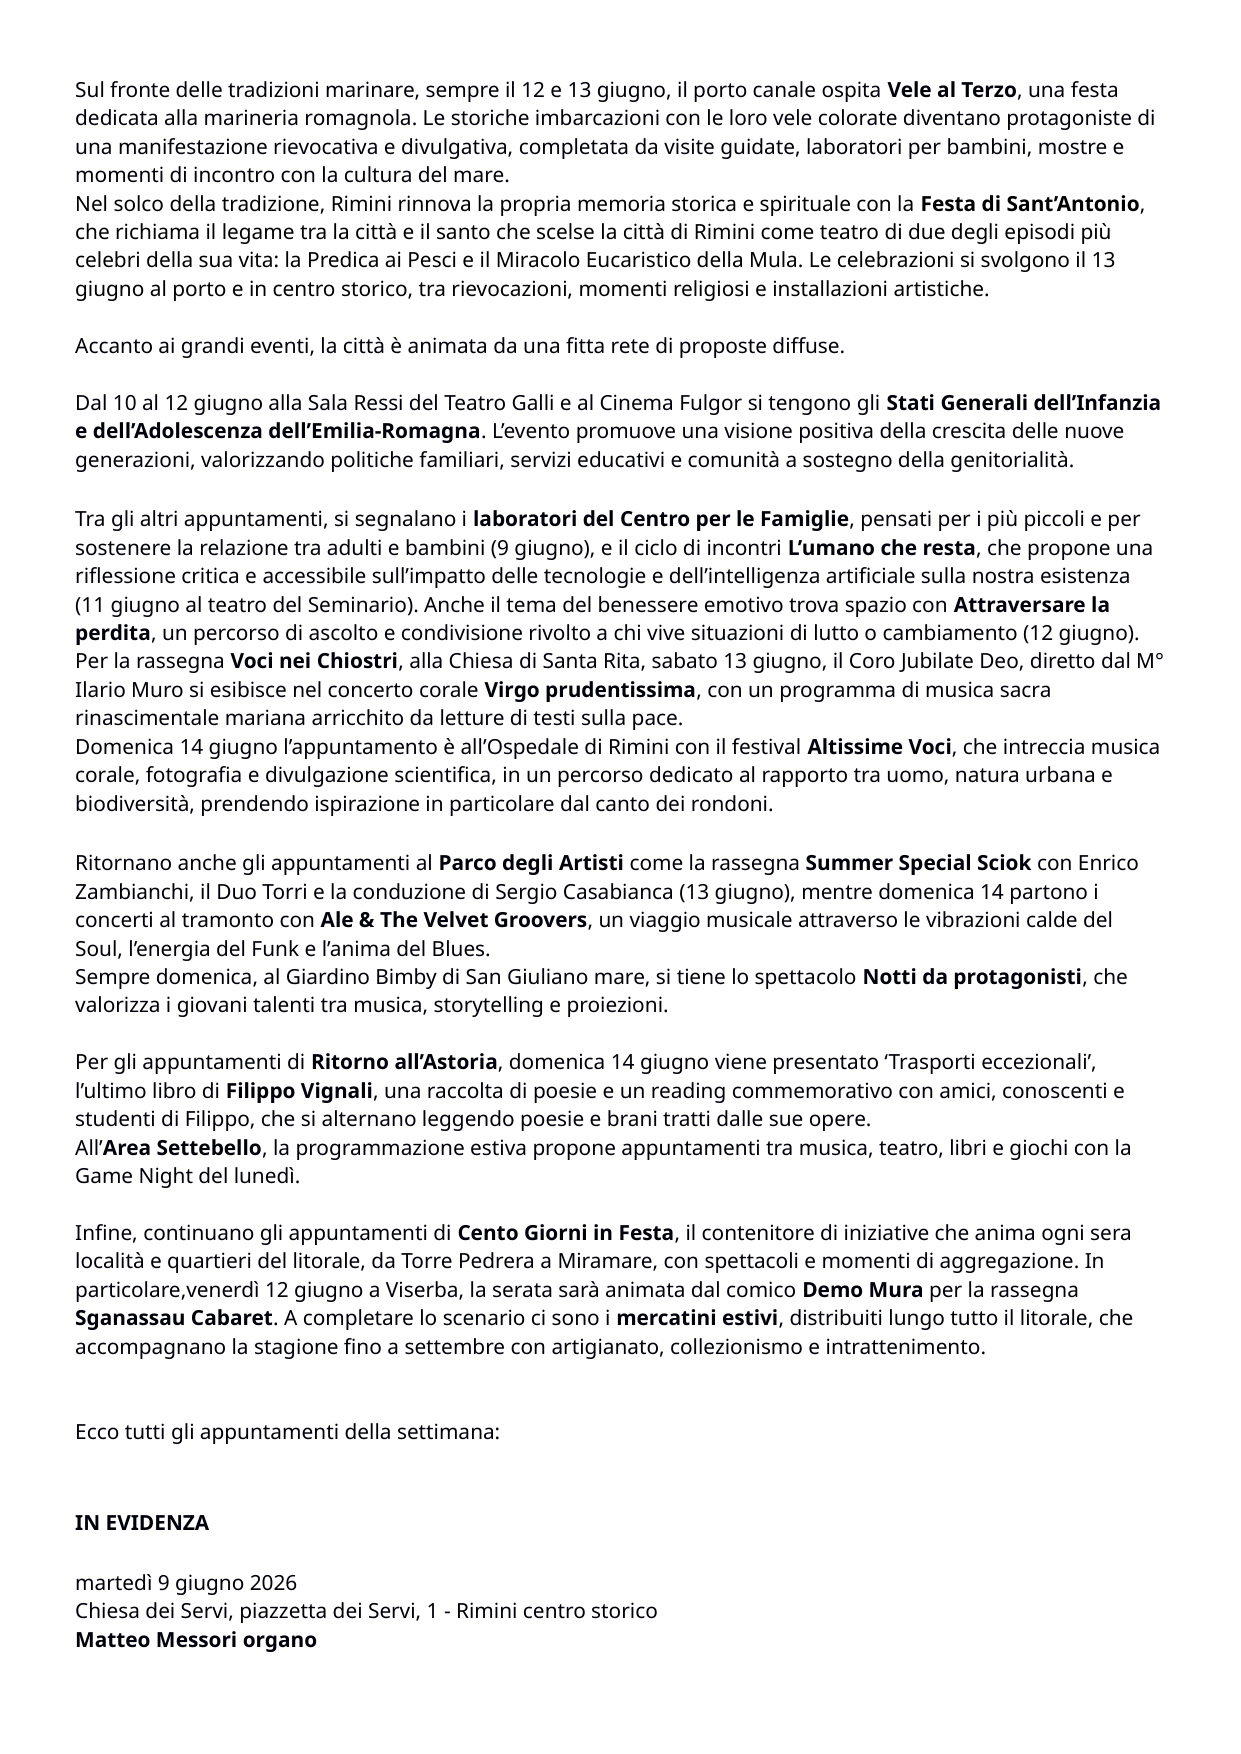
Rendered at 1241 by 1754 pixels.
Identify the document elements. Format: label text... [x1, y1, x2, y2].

text Sul fronte delle tradizioni marinare, sempre il 12 e 13 giugno, il porto canale ospita Vele al Terzo, una festa dedicata alla marineria romagnola. Le storiche imbarcazioni con le loro vele colorate diventano protagoniste di una manifestazione rievocativa e divulgativa, completata da visite guidate, laboratori per bambini, mostre e momenti di incontro con la cultura del mare. [75, 75, 1165, 189]
text Ritornano anche gli appuntamenti al Parco degli Artisti come la rassegna Summer Special Sciok con Enrico Zambianchi, il Duo Torri e la conduzione di Sergio Casabianca (13 giugno), mentre domenica 14 partono i concerti al tramonto con Ale & The Velvet Groovers, un viaggio musicale attraverso le vibrazioni calde del Soul, l’energia del Funk e l’anima del Blues. Sempre domenica, al Giardino Bimby di San Giuliano mare, si tiene lo spettacolo Notti da protagonisti, che valorizza i giovani talenti tra musica, storytelling e proiezioni. Per gli appuntamenti di Ritorno all’Astoria, domenica 14 giugno viene presentato ‘Trasporti eccezionali’, l’ultimo libro di Filippo Vignali, una raccolta di poesie e un reading commemorativo con amici, conoscenti e studenti di Filippo, che si alternano leggendo poesie e brani tratti dalle sue opere. All’Area Settebello, la programmazione estiva propone appuntamenti tra musica, teatro, libri e giochi con la Game Night del lunedì. Infine, continuano gli appuntamenti di Cento Giorni in Festa, il contenitore di iniziative che anima ogni sera località e quartieri del litorale, da Torre Pedrera a Miramare, con spettacoli e momenti di aggregazione. In particolare,venerdì 12 giugno a Viserba, la serata sarà animata dal comico Demo Mura per la rassegna Sganassau Cabaret. A completare lo scenario ci sono i mercatini estivi, distribuiti lungo tutto il litorale, che accompagnano la stagione fino a settembre con artigianato, collezionismo e intrattenimento. Ecco tutti gli appuntamenti della settimana: [75, 848, 1165, 1477]
text Per la rassegna Voci nei Chiostri, alla Chiesa di Santa Rita, sabato 13 giugno, il Coro Jubilate Deo, diretto dal M° Ilario Muro si esibisce nel concerto corale Virgo prudentissima, con un programma di musica sacra rinascimentale mariana arricchito da letture di testi sulla pace. Domenica 14 giugno l’appuntamento è all’Ospedale di Rimini con il festival Altissime Voci, che intreccia musica corale, fotografia e divulgazione scientifica, in un percorso dedicato al rapporto tra uomo, natura urbana e biodiversità, prendendo ispirazione in particolare dal canto dei rondoni. [75, 647, 1165, 817]
text Tra gli altri appuntamenti, si segnalano i laboratori del Centro per le Famiglie, pensati per i più piccoli e per sostenere la relazione tra adulti e bambini (9 giugno), e il ciclo di incontri L’umano che resta, che propone una riflessione critica e accessibile sull’impatto delle tecnologie e dell’intelligenza artificiale sulla nostra esistenza (11 giugno al teatro del Seminario). Anche il tema del benessere emotivo trova spazio con Attraversare la perdita, un percorso di ascolto e condivisione rivolto a chi vive situazioni di lutto o cambiamento (12 giugno). [75, 504, 1165, 647]
text Nel solco della tradizione, Rimini rinnova la propria memoria storica e spirituale con la Festa di Sant’Antonio, che richiama il legame tra la città e il santo che scelse la città di Rimini come teatro di due degli episodi più celebri della sua vita: la Predica ai Pesci e il Miracolo Eucaristico della Mula. Le celebrazioni si svolgono il 13 giugno al porto e in centro storico, tra rievocazioni, momenti religiosi e installazioni artistiche. Accanto ai grandi eventi, la città è animata da una fitta rete di proposte diffuse. Dal 10 al 12 giugno alla Sala Ressi del Teatro Galli e al Cinema Fulgor si tengono gli Stati Generali dell’Infanzia e dell’Adolescenza dell’Emilia-Romagna. L’evento promuove una visione positiva della crescita delle nuove generazioni, valorizzando politiche familiari, servizi educativi e comunità a sostegno della genitorialità. [75, 189, 1165, 504]
text Chiesa dei Servi, piazzetta dei Servi, 1 - Rimini centro storico Matteo Messori organo [75, 1596, 1165, 1653]
text martedì 9 giugno 2026 [75, 1568, 1165, 1596]
text IN EVIDENZA [75, 1508, 1165, 1568]
